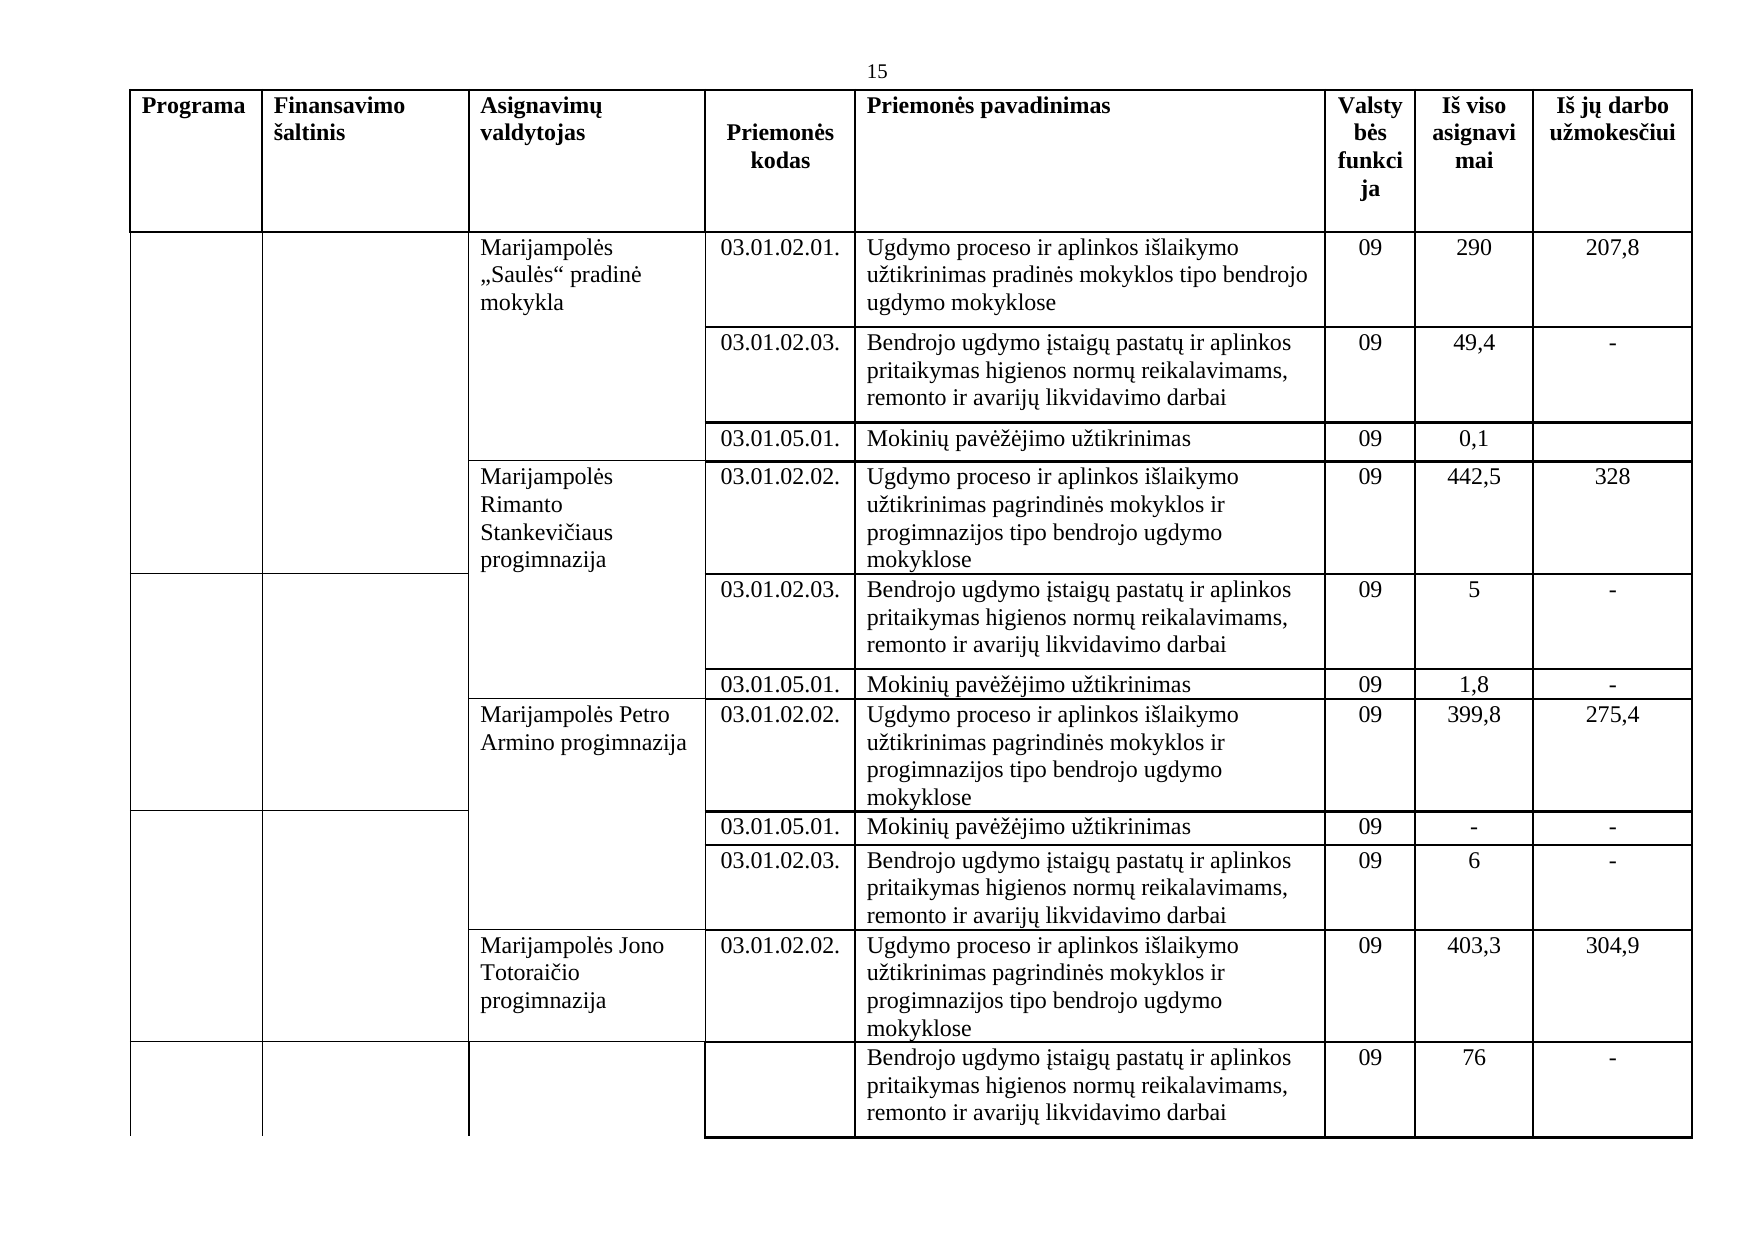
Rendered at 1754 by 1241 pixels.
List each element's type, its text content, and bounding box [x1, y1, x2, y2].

table_cell [263, 698, 468, 810]
table_cell [706, 201, 854, 231]
table_cell 09 [1326, 846, 1414, 929]
table_cell 399,8 [1416, 700, 1532, 810]
table_cell Marijampolės Jono Totoraičio progimnazija [469, 930, 705, 1041]
table_cell [263, 574, 468, 668]
table_cell 09 [1326, 931, 1414, 1041]
table_cell 304,9 [1534, 931, 1691, 1041]
table_cell Bendrojo ugdymo įstaigų pastatų ir aplinkos pritaikymas higienos normų reikalavimams, remonto ir avarijų likvidavimo darbai [856, 1043, 1324, 1136]
table_header Iš jų darbo užmokesčiui [1534, 91, 1691, 231]
table_cell 03.01.02.02. [706, 463, 854, 573]
table_cell - [1534, 670, 1691, 698]
table_cell 09 [1326, 328, 1414, 421]
table_cell 403,3 [1416, 931, 1532, 1041]
table_cell [131, 698, 262, 810]
table_cell [131, 201, 261, 231]
table_cell 09 [1326, 700, 1414, 810]
table_cell Marijampolės Rimanto Stankevičiaus progimnazija [469, 461, 705, 698]
table_cell 1,8 [1416, 670, 1532, 698]
table_header Asignavimų valdytojas [470, 91, 704, 201]
table_cell [470, 1042, 704, 1136]
table_cell [470, 201, 704, 231]
table_cell 09 [1326, 575, 1414, 668]
table_cell 03.01.02.02. [706, 700, 854, 810]
table_cell 03.01.05.01. [706, 670, 854, 698]
table_cell 03.01.05.01. [706, 813, 854, 844]
table_cell 09 [1326, 670, 1414, 698]
table_cell - [1534, 846, 1691, 929]
table_cell - [1534, 575, 1691, 668]
table_cell Ugdymo proceso ir aplinkos išlaikymo užtikrinimas pagrindinės mokyklos ir progimnazijos tipo bendrojo ugdymo mokyklose [856, 931, 1324, 1041]
table_cell Mokinių pavėžėjimo užtikrinimas [856, 813, 1324, 844]
table_cell Ugdymo proceso ir aplinkos išlaikymo užtikrinimas pradinės mokyklos tipo bendrojo ugdymo mokyklose [856, 233, 1324, 326]
table_cell [263, 233, 468, 573]
table_cell 09 [1326, 424, 1414, 460]
table_cell 03.01.02.03. [706, 846, 854, 929]
table_header Priemonės kodas [706, 91, 854, 201]
table_cell [131, 1042, 262, 1136]
table_cell 442,5 [1416, 463, 1532, 573]
table_cell Mokinių pavėžėjimo užtikrinimas [856, 424, 1324, 460]
table_cell [131, 233, 262, 573]
table_cell 03.01.05.01. [706, 424, 854, 460]
table_cell 290 [1416, 233, 1532, 326]
table_cell 49,4 [1416, 328, 1532, 421]
table_cell 03.01.02.03. [706, 328, 854, 421]
table_cell 09 [1326, 813, 1414, 844]
table_cell [856, 201, 1324, 231]
table_header Priemonės pavadinimas [856, 91, 1324, 201]
table_cell [263, 844, 468, 929]
table_cell 09 [1326, 1043, 1414, 1136]
table_cell 0,1 [1416, 424, 1532, 460]
table_cell 09 [1326, 463, 1414, 573]
table_cell Marijampolės Petro Armino progimnazija [469, 699, 705, 929]
table_cell 6 [1416, 846, 1532, 929]
table_cell [131, 929, 262, 1041]
table_cell - [1534, 1043, 1691, 1136]
table_cell 207,8 [1534, 233, 1691, 326]
table_cell [131, 811, 262, 844]
table_cell [1326, 201, 1414, 231]
table_cell [263, 929, 468, 1041]
table_cell [263, 811, 468, 844]
table_cell [263, 1042, 468, 1136]
table_cell [263, 201, 468, 231]
table_cell Mokinių pavėžėjimo užtikrinimas [856, 670, 1324, 698]
table_cell 5 [1416, 575, 1532, 668]
table_cell 03.01.02.02. [706, 931, 854, 1041]
table_cell [1534, 424, 1691, 460]
table_cell 76 [1416, 1043, 1532, 1136]
table_cell - [1416, 813, 1532, 844]
table_cell Bendrojo ugdymo įstaigų pastatų ir aplinkos pritaikymas higienos normų reikalavimams, remonto ir avarijų likvidavimo darbai [856, 846, 1324, 929]
table_cell [131, 668, 262, 698]
table_cell [131, 574, 262, 668]
table_header Programa [131, 91, 261, 201]
table_cell Marijampolės „Saulės“ pradinė mokykla [469, 233, 705, 460]
table_cell 09 [1326, 233, 1414, 326]
table_cell - [1534, 328, 1691, 421]
table_cell Ugdymo proceso ir aplinkos išlaikymo užtikrinimas pagrindinės mokyklos ir progimnazijos tipo bendrojo ugdymo mokyklose [856, 700, 1324, 810]
table_cell 275,4 [1534, 700, 1691, 810]
table_cell 03.01.02.03. [706, 575, 854, 668]
table_cell [706, 1043, 854, 1136]
table_header Finansavimo šaltinis [263, 91, 468, 201]
table_header Valstybės funkcija [1326, 91, 1414, 201]
table_cell Ugdymo proceso ir aplinkos išlaikymo užtikrinimas pagrindinės mokyklos ir progimnazijos tipo bendrojo ugdymo mokyklose [856, 463, 1324, 573]
table_cell Bendrojo ugdymo įstaigų pastatų ir aplinkos pritaikymas higienos normų reikalavimams, remonto ir avarijų likvidavimo darbai [856, 328, 1324, 421]
table_cell 03.01.02.01. [706, 233, 854, 326]
table_header Iš viso asignavimai [1416, 91, 1532, 231]
table_cell Bendrojo ugdymo įstaigų pastatų ir aplinkos pritaikymas higienos normų reikalavimams, remonto ir avarijų likvidavimo darbai [856, 575, 1324, 668]
table_cell [131, 844, 262, 929]
table_cell [263, 668, 468, 698]
table_cell 328 [1534, 463, 1691, 573]
table_cell - [1534, 813, 1691, 844]
